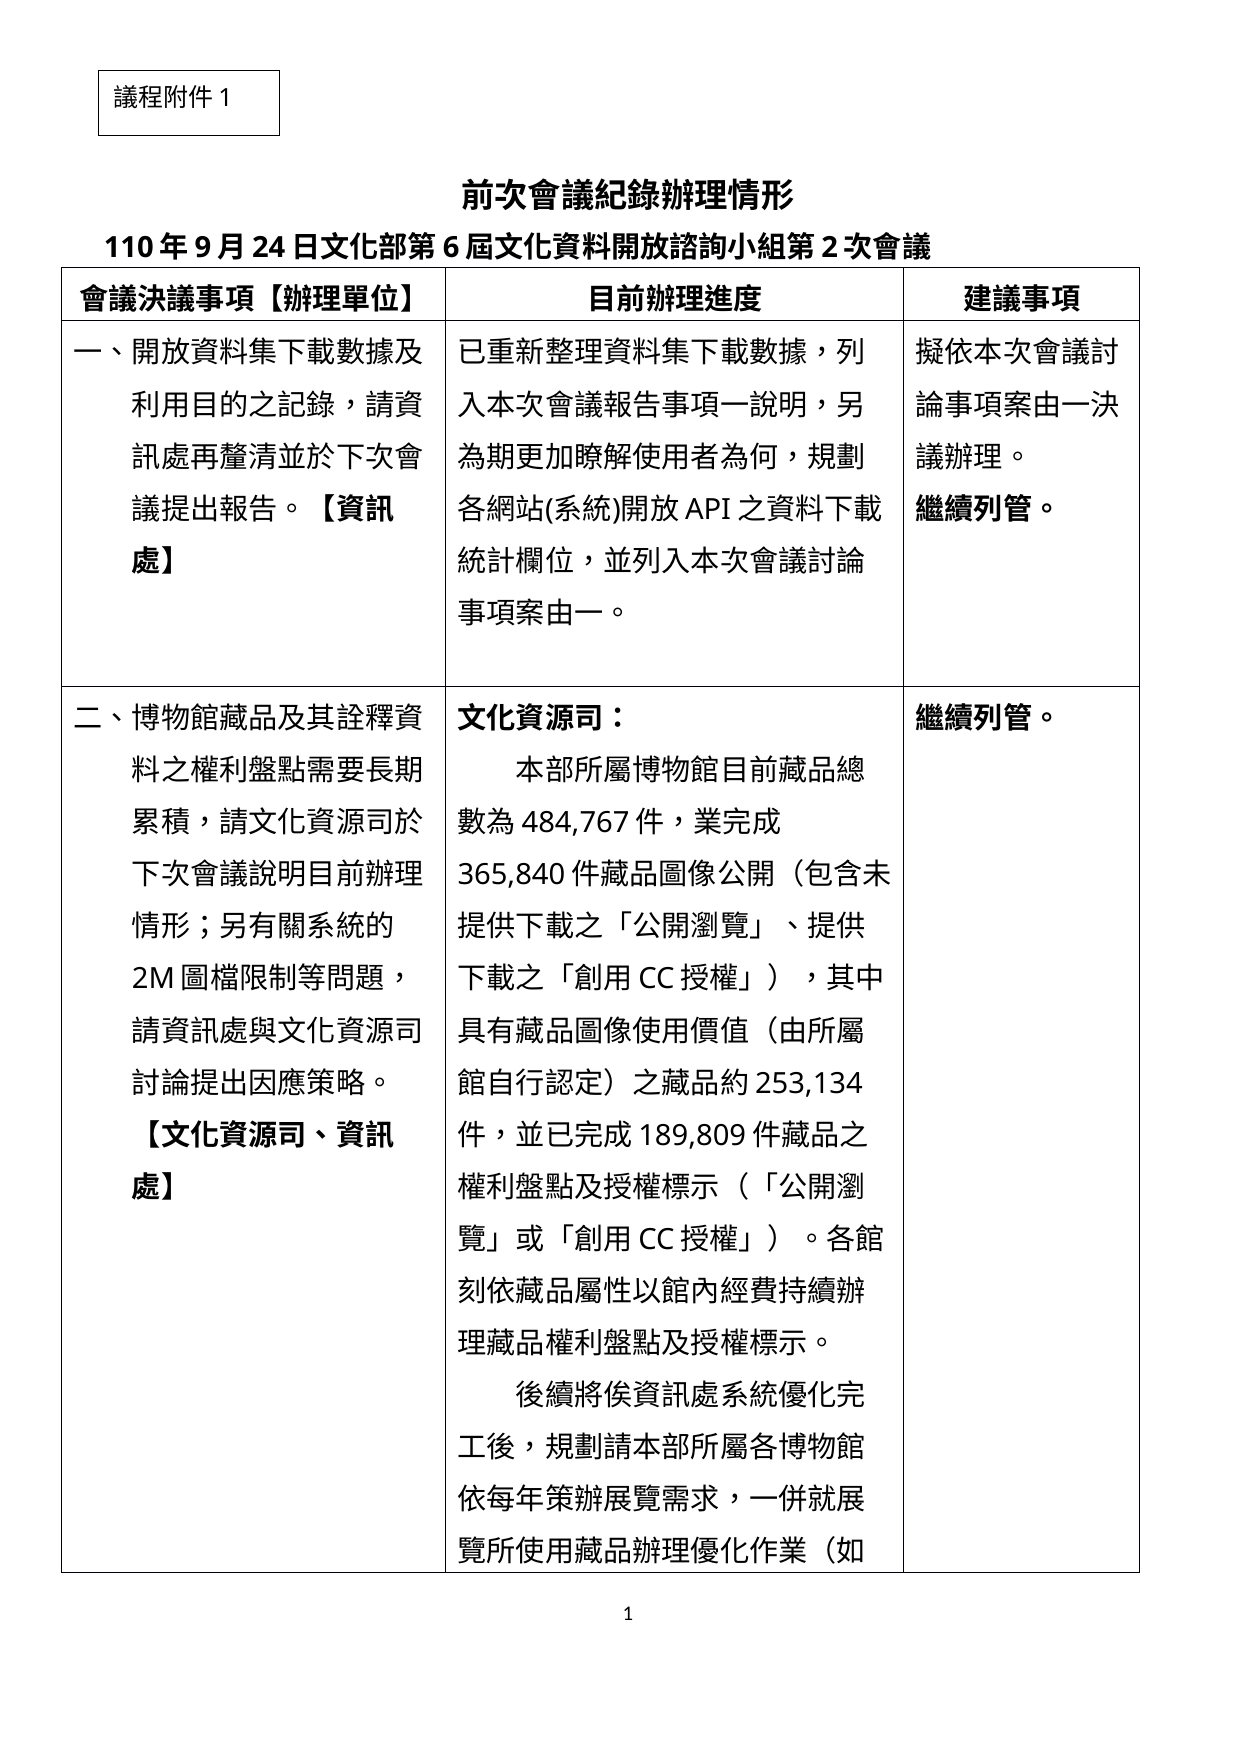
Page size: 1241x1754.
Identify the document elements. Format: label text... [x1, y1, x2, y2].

table_header 目前辦理進度 [446, 268, 903, 320]
text 110年9月24日文化部第6屆文化資料開放諮詢小組第2次會議 [103, 217, 1152, 267]
table_cell 繼續列管。 [904, 687, 1139, 1572]
text 議程附件1 [113, 78, 264, 114]
text 前次會議紀錄辦理情形 [103, 169, 1152, 217]
table_cell 二、博物館藏品及其詮釋資料之權利盤點需要長期累積，請文化資源司於下次會議說明目前辦理情形；另有關系統的2M圖檔限制等問題，請資訊處與文化資源司討論提出因應策略。【文化資源司、資訊處】 [62, 687, 445, 1572]
table_header 會議決議事項【辦理單位】 [62, 268, 445, 320]
table_cell 擬依本次會議討論事項案由一決議辦理。 繼續列管。 [904, 321, 1139, 686]
table_header 建議事項 [904, 268, 1139, 320]
table_cell 文化資源司： 本部所屬博物館目前藏品總數為484,767件，業完成365,840件藏品圖像公開（包含未提供下載之「公開瀏覽」、提供下載之「創用CC授權」），其中具有藏品圖像使用價值（由所屬館自行認定）之藏品約253,134件，並已完成189,809件藏品之權利盤點及授權標示（「公開瀏覽」或「創用CC授權」）。各館刻依藏品屬性以館內經費持續辦理藏品權利盤點及授權標示。 後續將俟資訊處系統優化完工後，規劃請本部所屬各博物館依每年策辦展覽需求，一併就展覽所使用藏品辦理優化作業（如 [446, 687, 903, 1572]
table_cell 一、開放資料集下載數據及利用目的之記錄，請資訊處再釐清並於下次會議提出報告。【資訊處】 [62, 321, 445, 686]
table_cell 已重新整理資料集下載數據，列入本次會議報告事項一說明，另為期更加瞭解使用者為何，規劃各網站(系統)開放API之資料下載統計欄位，並列入本次會議討論事項案由一。 [446, 321, 903, 686]
